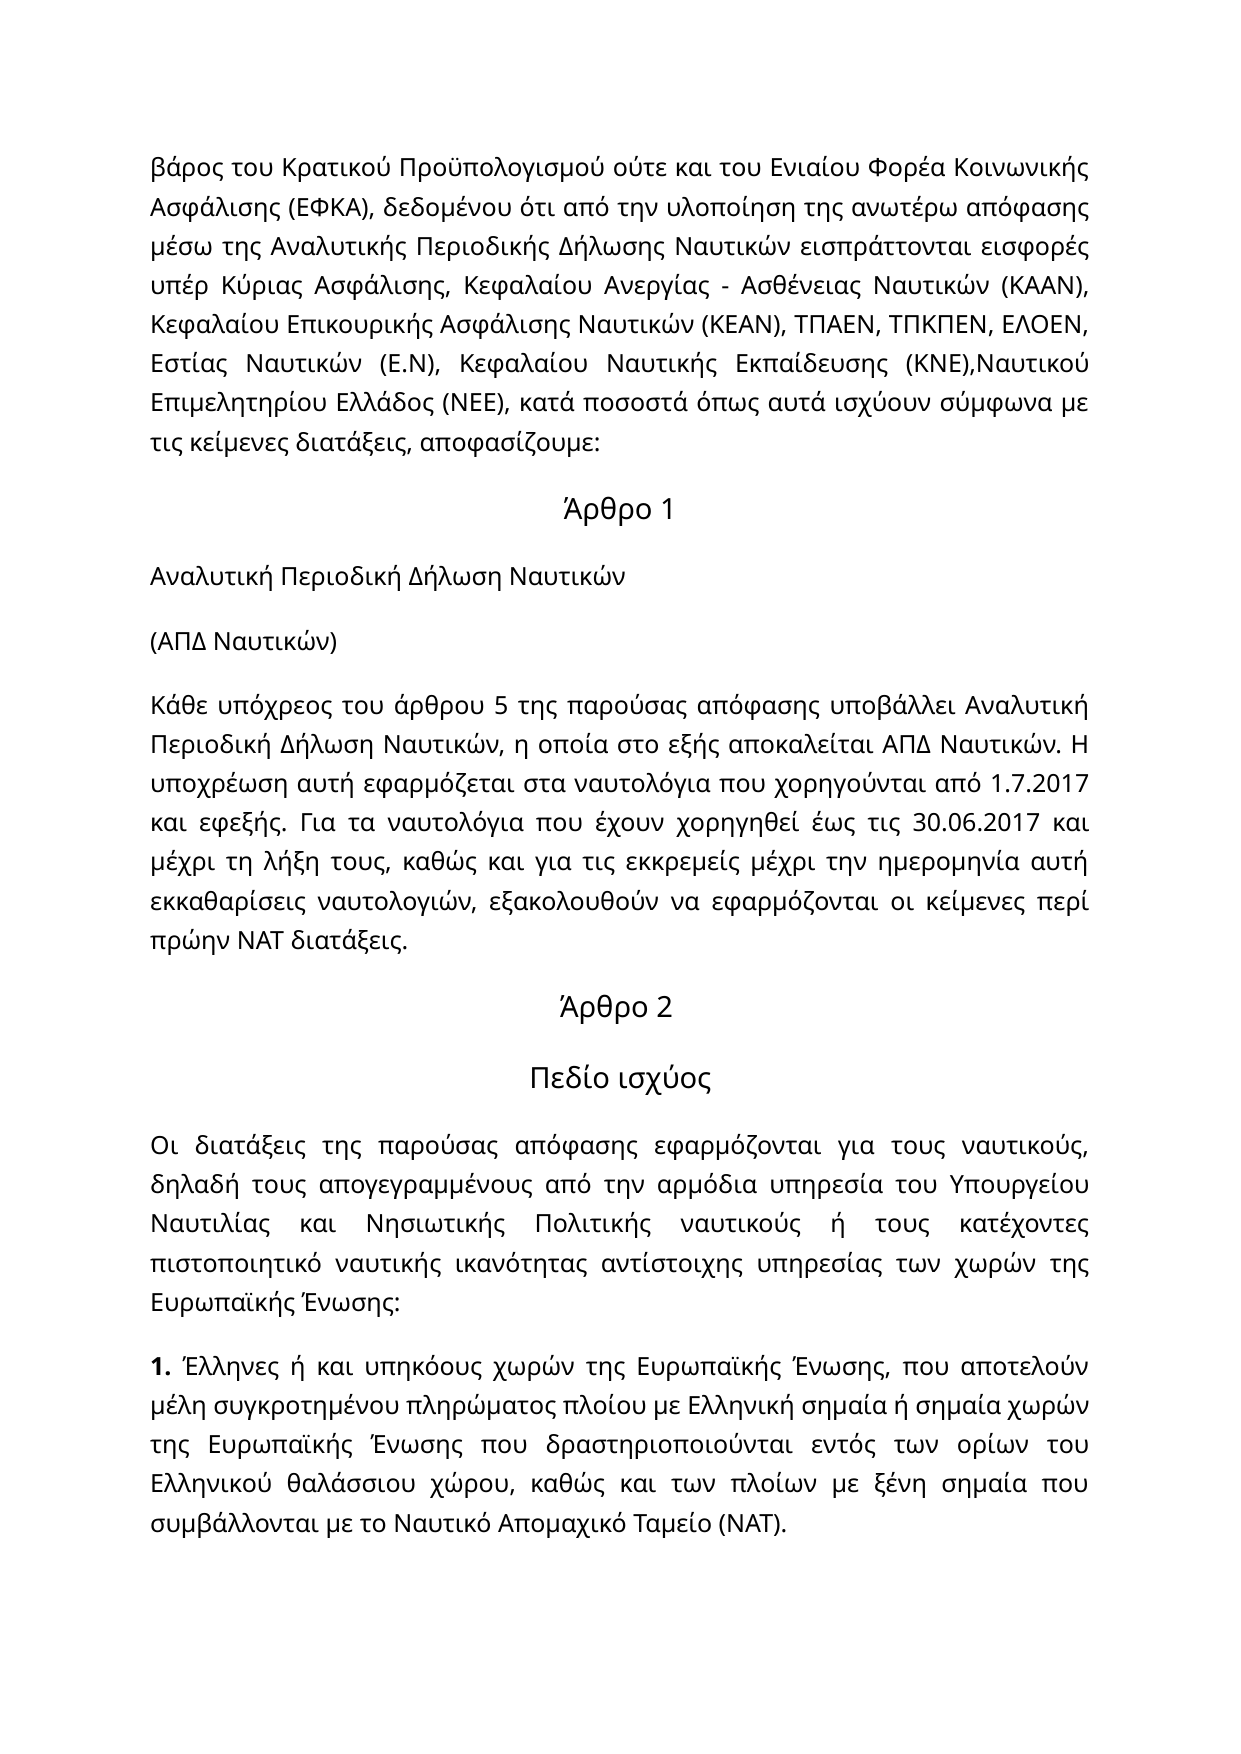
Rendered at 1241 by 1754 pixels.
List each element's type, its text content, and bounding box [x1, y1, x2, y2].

subtitle Άρθρο 1 [150, 488, 1090, 528]
text Αναλυτική Περιοδική Δήλωση Ναυτικών [150, 559, 1090, 593]
text βάρος του Κρατικού Προϋπολογισμού ούτε και του Ενιαίου Φορέα Κοινωνικής Ασφάλισης (ΕΦΚΑ), δεδομένου ότι από την υλοποίηση της ανωτέρω απόφασης μέσω της Αναλυτικής Περιοδικής Δήλωσης Ναυτικών εισπράττονται εισφορές υπέρ Κύριας Ασφάλισης, Κεφαλαίου Ανεργίας - Ασθένειας Ναυτικών (ΚΑΑΝ), Κεφαλαίου Επικουρικής Ασφάλισης Ναυτικών (ΚΕΑΝ), ΤΠΑΕΝ, ΤΠΚΠΕΝ, ΕΛΟΕΝ, Εστίας Ναυτικών (Ε.Ν), Κεφαλαίου Ναυτικής Εκπαίδευσης (ΚΝΕ),Ναυτικού Επιμελητηρίου Ελλάδος (ΝΕΕ), κατά ποσοστά όπως αυτά ισχύουν σύμφωνα με τις κείμενες διατάξεις, αποφασίζουμε: [150, 150, 1090, 458]
text 1. Έλληνες ή και υπηκόους χωρών της Ευρωπαϊκής Ένωσης, που αποτελούν μέλη συγκροτημένου πληρώματος πλοίου με Ελληνική σημαία ή σημαία χωρών της Ευρωπαϊκής Ένωσης που δραστηριοποιούνται εντός των ορίων του Ελληνικού θαλάσσιου χώρου, καθώς και των πλοίων με ξένη σημαία που συμβάλλονται με το Ναυτικό Απομαχικό Ταμείο (NAT). [150, 1348, 1090, 1539]
subtitle Άρθρο 2 [150, 986, 1090, 1026]
text (ΑΠΔ Ναυτικών) [150, 623, 1090, 657]
subtitle Πεδίο ισχύος [150, 1057, 1090, 1097]
text Κάθε υπόχρεος του άρθρου 5 της παρούσας απόφασης υποβάλλει Αναλυτική Περιοδική Δήλωση Ναυτικών, η οποία στο εξής αποκαλείται ΑΠΔ Ναυτικών. Η υποχρέωση αυτή εφαρμόζεται στα ναυτολόγια που χορηγούνται από 1.7.2017 και εφεξής. Για τα ναυτολόγια που έχουν χορηγηθεί έως τις 30.06.2017 και μέχρι τη λήξη τους, καθώς και για τις εκκρεμείς μέχρι την ημερομηνία αυτή εκκαθαρίσεις ναυτολογιών, εξακολουθούν να εφαρμόζονται οι κείμενες περί πρώην NAT διατάξεις. [150, 687, 1090, 956]
text Οι διατάξεις της παρούσας απόφασης εφαρμόζονται για τους ναυτικούς, δηλαδή τους απογεγραμμένους από την αρμόδια υπηρεσία του Υπουργείου Ναυτιλίας και Νησιωτικής Πολιτικής ναυτικούς ή τους κατέχοντες πιστοποιητικό ναυτικής ικανότητας αντίστοιχης υπηρεσίας των χωρών της Ευρωπαϊκής Ένωσης: [150, 1128, 1090, 1318]
